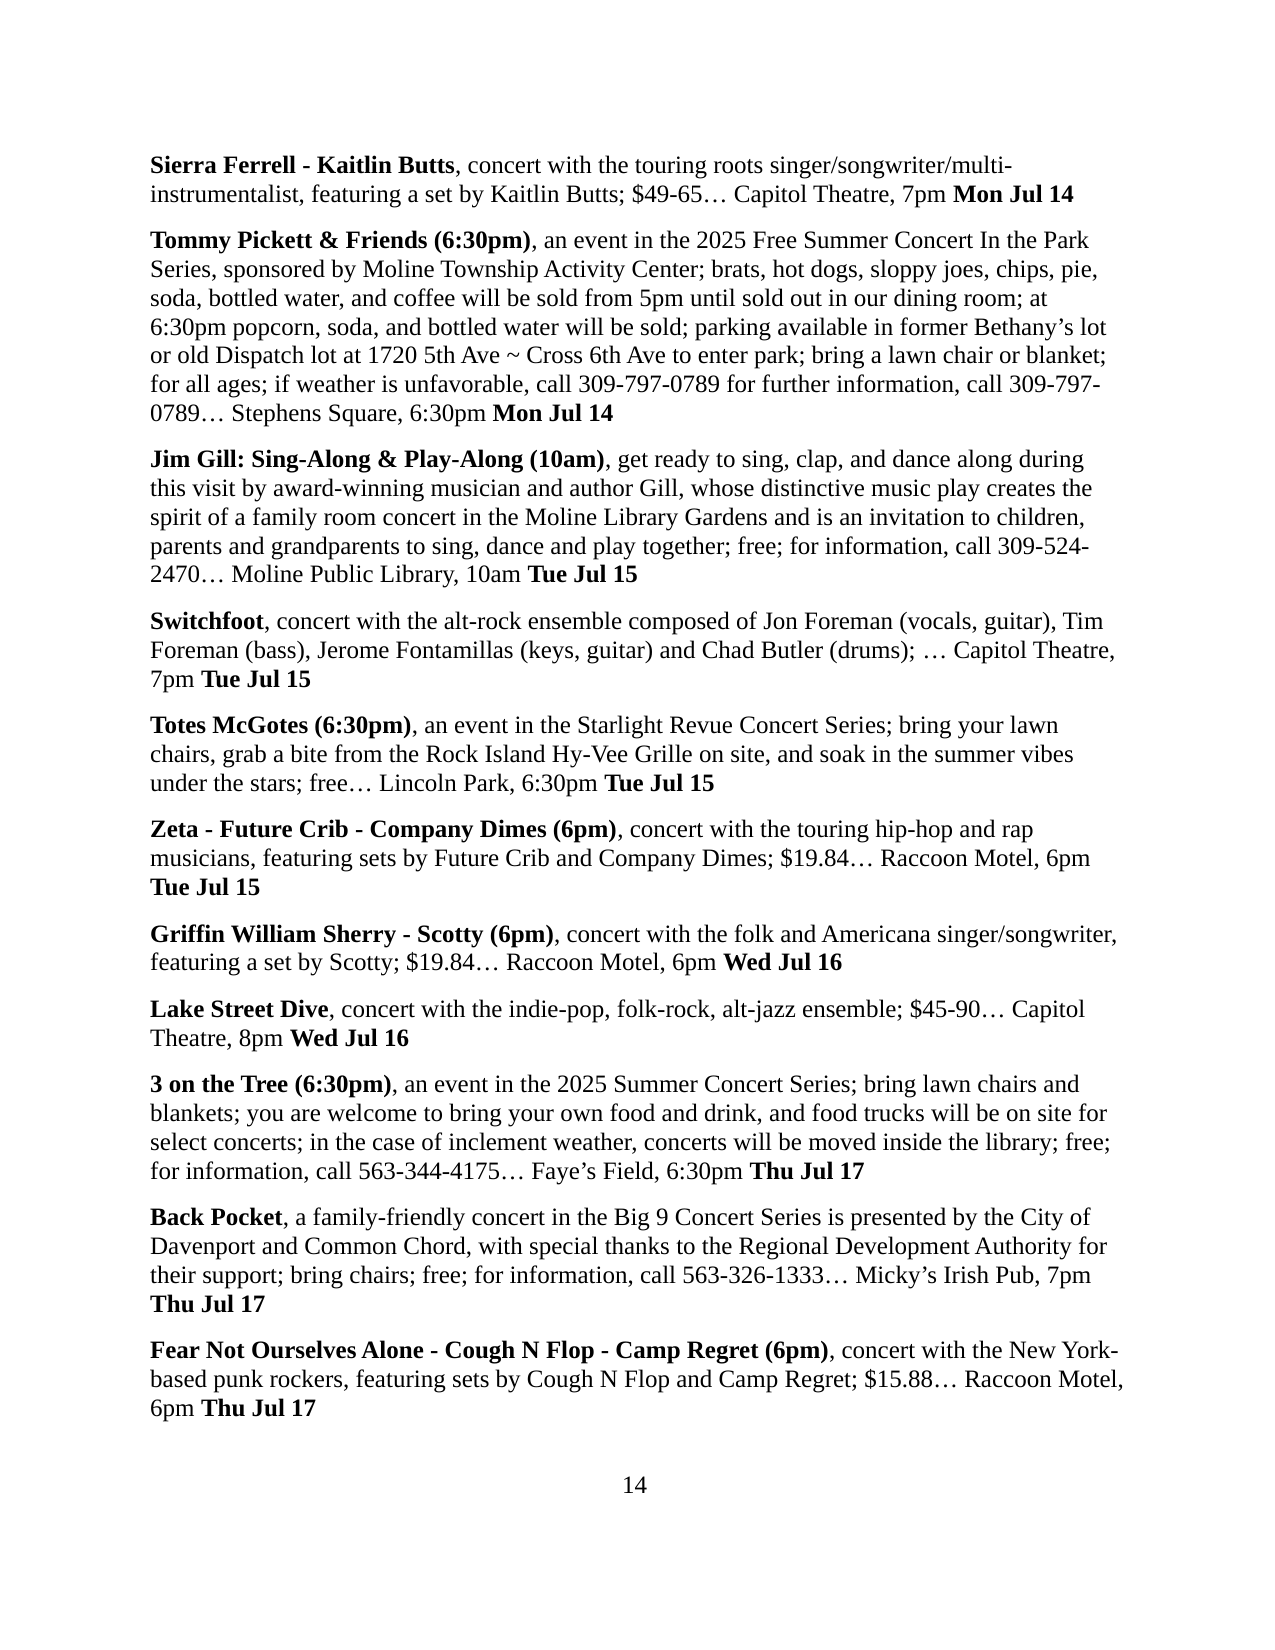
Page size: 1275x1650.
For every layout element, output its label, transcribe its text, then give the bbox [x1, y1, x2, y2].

text Back Pocket, a family-friendly concert in the Big 9 Concert Series is presented by the City of Davenport and Common Chord, with special thanks to the Regional Development Authority for their support; bring chairs; free; for information, call 563-326-1333… Micky’s Irish Pub, 7pm Thu Jul 17 [150, 1202, 1125, 1317]
text Totes McGotes (6:30pm), an event in the Starlight Revue Concert Series; bring your lawn chairs, grab a bite from the Rock Island Hy-Vee Grille on site, and soak in the summer vibes under the stars; free… Lincoln Park, 6:30pm Tue Jul 15 [150, 710, 1125, 797]
text Zeta - Future Crib - Company Dimes (6pm), concert with the touring hip-hop and rap musicians, featuring sets by Future Crib and Company Dimes; $19.84… Raccoon Motel, 6pm Tue Jul 15 [150, 814, 1125, 901]
text Sierra Ferrell - Kaitlin Butts, concert with the touring roots singer/songwriter/multi-instrumentalist, featuring a set by Kaitlin Butts; $49-65… Capitol Theatre, 7pm Mon Jul 14 [150, 150, 1125, 207]
text Fear Not Ourselves Alone - Cough N Flop - Camp Regret (6pm), concert with the New York-based punk rockers, featuring sets by Cough N Flop and Camp Regret; $15.88… Raccoon Motel, 6pm Thu Jul 17 [150, 1335, 1125, 1422]
text Lake Street Dive, concert with the indie-pop, folk-rock, alt-jazz ensemble; $45-90… Capitol Theatre, 8pm Wed Jul 16 [150, 994, 1125, 1052]
text Jim Gill: Sing-Along & Play-Along (10am), get ready to sing, clap, and dance along during this visit by award-winning musician and author Gill, whose distinctive music play creates the spirit of a family room concert in the Moline Library Gardens and is an invitation to children, parents and grandparents to sing, dance and play together; free; for information, call 309-524-2470… Moline Public Library, 10am Tue Jul 15 [150, 444, 1125, 588]
text Griffin William Sherry - Scotty (6pm), concert with the folk and Americana singer/songwriter, featuring a set by Scotty; $19.84… Raccoon Motel, 6pm Wed Jul 16 [150, 919, 1125, 976]
text Switchfoot, concert with the alt-rock ensemble composed of Jon Foreman (vocals, guitar), Tim Foreman (bass), Jerome Fontamillas (keys, guitar) and Chad Butler (drums); … Capitol Theatre, 7pm Tue Jul 15 [150, 606, 1125, 692]
text Tommy Pickett & Friends (6:30pm), an event in the 2025 Free Summer Concert In the Park Series, sponsored by Moline Township Activity Center; brats, hot dogs, sloppy joes, chips, pie, soda, bottled water, and coffee will be sold from 5pm until sold out in our dining room; at 6:30pm popcorn, soda, and bottled water will be sold; parking available in former Bethany’s lot or old Dispatch lot at 1720 5th Ave ~ Cross 6th Ave to enter park; bring a lawn chair or blanket; for all ages; if weather is unfavorable, call 309-797-0789 for further information, call 309-797-0789… Stephens Square, 6:30pm Mon Jul 14 [150, 225, 1125, 427]
text 3 on the Tree (6:30pm), an event in the 2025 Summer Concert Series; bring lawn chairs and blankets; you are welcome to bring your own food and drink, and food trucks will be on site for select concerts; in the case of inclement weather, concerts will be moved inside the library; free; for information, call 563-344-4175… Faye’s Field, 6:30pm Thu Jul 17 [150, 1069, 1125, 1184]
